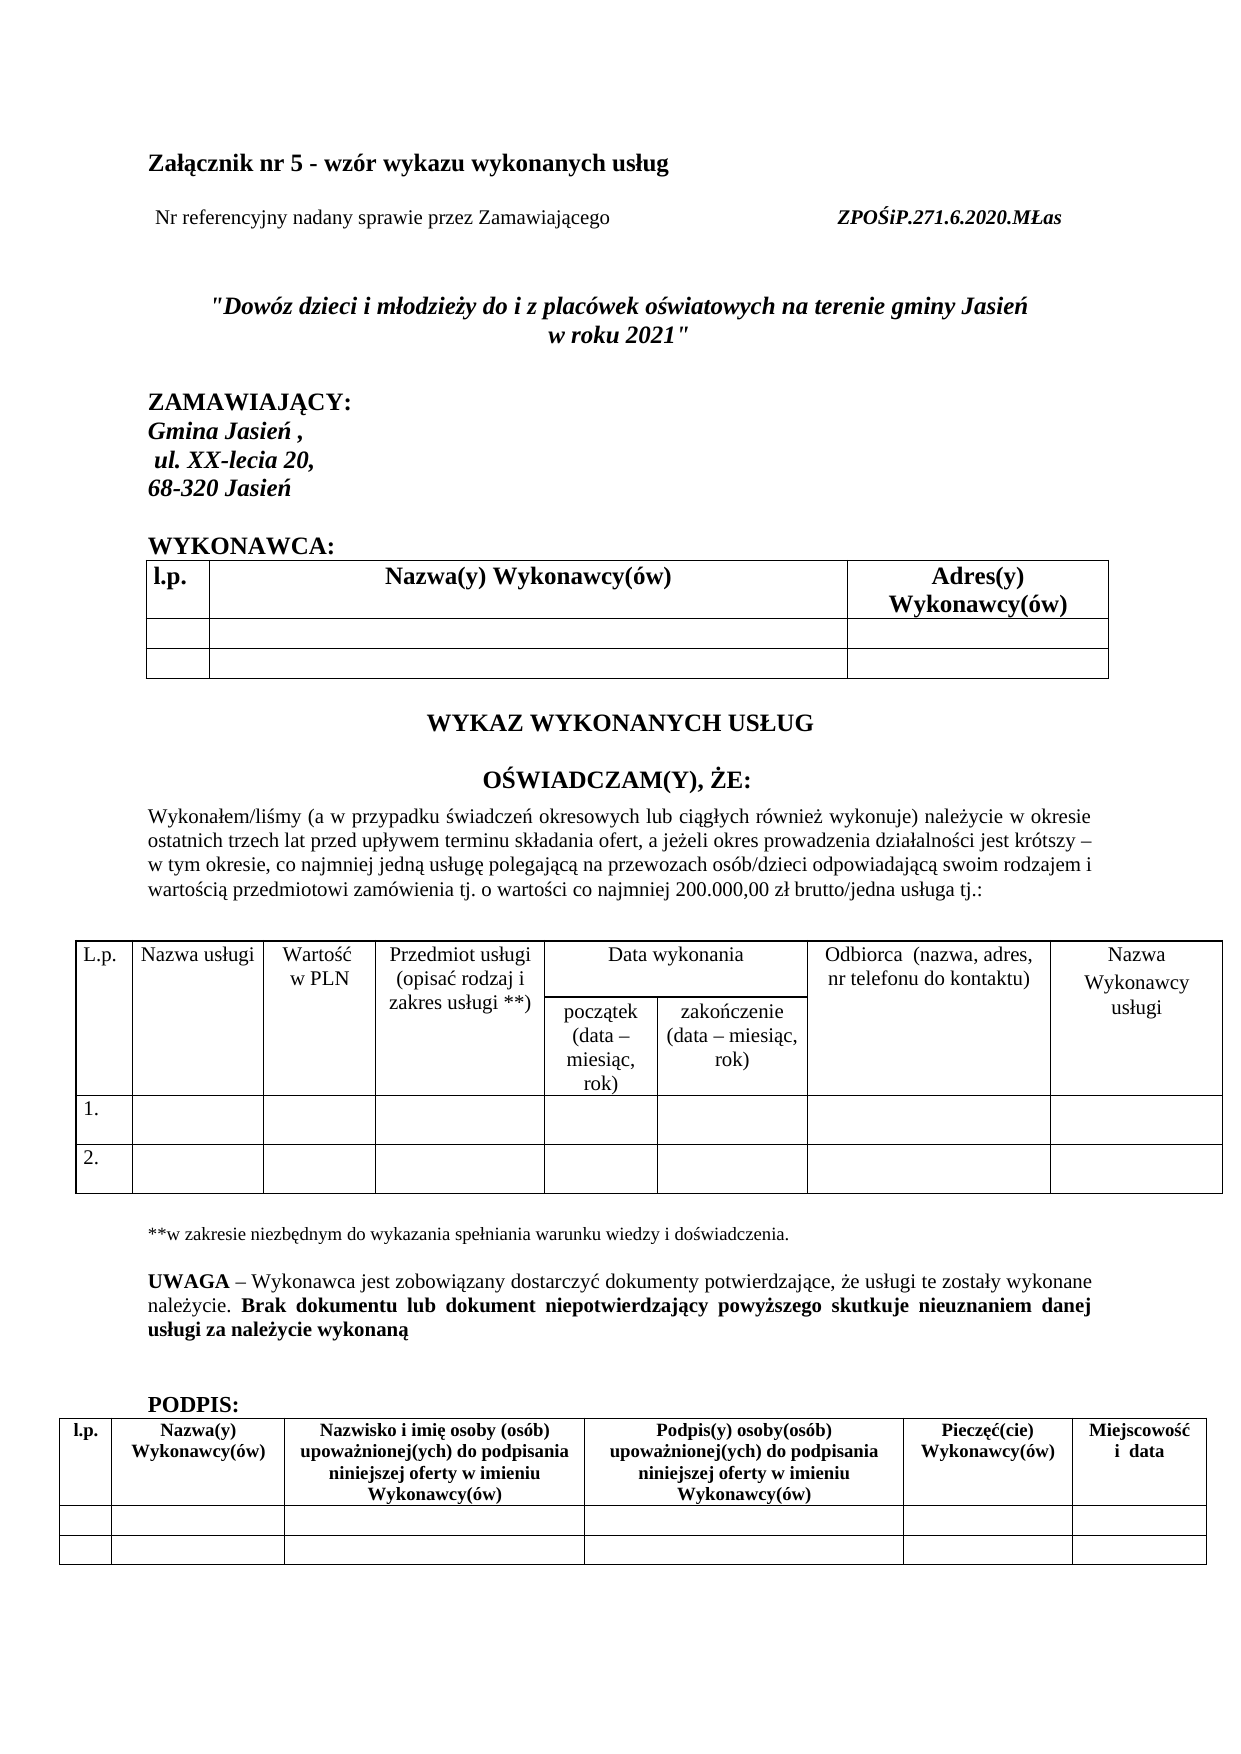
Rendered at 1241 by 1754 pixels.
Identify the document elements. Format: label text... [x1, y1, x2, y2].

table_cell 2. [77, 1145, 132, 1193]
table_header Przedmiot usługi (opisać rodzaj i zakres usługi **) [376, 942, 544, 1095]
text ul. XX-lecia 20, [148, 445, 1093, 473]
table_cell [60, 1506, 111, 1534]
table_cell [848, 649, 1108, 678]
text Wykonałem/liśmy (a w przypadku świadczeń okresowych lub ciągłych również wykonuje) należycie w okresie ostatnich trzech lat przed upływem terminu składania ofert, a jeżeli okres prowadzenia działalności jest krótszy – w tym okresie, co najmniej jedną usługę polegającą na przewozach osób/dzieci odpowiadającą swoim rodzajem i wartością przedmiotowi zamówienia tj. o wartości co najmniej 200.000,00 zł brutto/jedna usługa tj.: [148, 804, 1093, 901]
table_cell [133, 1145, 263, 1193]
text Gmina Jasień , [148, 416, 1093, 445]
text 68-320 Jasień [148, 473, 1093, 502]
table_header [1130, 205, 1240, 263]
table_header Odbiorca (nazwa, adres, nr telefonu do kontaktu) [808, 942, 1050, 1095]
text Załącznik nr 5 - wzór wykazu wykonanych usług [148, 148, 1093, 176]
text w roku 2021" [148, 320, 1093, 349]
text PODPIS: [148, 1391, 1093, 1417]
table_cell [376, 1145, 544, 1193]
table_cell [904, 1506, 1072, 1534]
table_header Adres(y) Wykonawcy(ów) [848, 561, 1108, 618]
table_cell 1. [77, 1096, 132, 1144]
table_header l.p. [60, 1419, 111, 1505]
table_cell [112, 1536, 284, 1564]
text ZAMAWIAJĄCY: [148, 387, 1093, 416]
table_cell [133, 1096, 263, 1144]
table_cell [210, 619, 847, 648]
table_cell [904, 1536, 1072, 1564]
table_cell [264, 1145, 375, 1193]
table_header l.p. [147, 561, 209, 618]
table_cell [285, 1506, 584, 1534]
table_header Data wykonania [545, 942, 807, 996]
text OŚWIADCZAM(Y), ŻE: [148, 765, 1093, 794]
table_cell [808, 1145, 1050, 1193]
table_cell [545, 1096, 657, 1144]
text **w zakresie niezbędnym do wykazania spełniania warunku wiedzy i doświadczenia. [148, 1223, 1093, 1244]
table_cell [1073, 1536, 1206, 1564]
text WYKONAWCA: [148, 531, 1093, 560]
text UWAGA – Wykonawca jest zobowiązany dostarczyć dokumenty potwierdzające, że usługi te zostały wykonane należycie. Brak dokumentu lub dokument niepotwierdzający powyższego skutkuje nieuznaniem danej usługi za należycie wykonaną [148, 1268, 1093, 1341]
table_cell [585, 1506, 903, 1534]
table_cell [1051, 1096, 1222, 1144]
table_cell [60, 1536, 111, 1564]
table_cell [1051, 1145, 1222, 1193]
table_cell [210, 649, 847, 678]
table_header L.p. [77, 942, 132, 1095]
table_header Podpis(y) osoby(osób) upoważnionej(ych) do podpisania niniejszej oferty w imieniu Wykonawcy(ów) [585, 1419, 903, 1505]
table_cell [1073, 1506, 1206, 1534]
table_header Nr referencyjny nadany sprawie przez Zamawiającego [148, 205, 830, 263]
table_cell [848, 619, 1108, 648]
table_header Pieczęć(cie) Wykonawcy(ów) [904, 1419, 1072, 1505]
table_cell [147, 619, 209, 648]
table_cell [147, 649, 209, 678]
table_cell [112, 1506, 284, 1534]
text "Dowóz dzieci i młodzieży do i z placówek oświatowych na terenie gminy Jasień [148, 291, 1093, 320]
table_header Miejscowość i data [1073, 1419, 1206, 1505]
table_cell [285, 1536, 584, 1564]
table_cell początek (data – miesiąc, rok) [545, 998, 657, 1095]
table_header Wartość w PLN [264, 942, 375, 1095]
table_cell zakończenie (data – miesiąc, rok) [658, 998, 807, 1095]
table_cell [376, 1096, 544, 1144]
table_cell [658, 1145, 807, 1193]
table_header Nazwa Wykonawcy usługi [1051, 942, 1222, 1095]
text WYKAZ WYKONANYCH USŁUG [148, 708, 1093, 736]
table_cell [585, 1536, 903, 1564]
table_header Nazwa(y) Wykonawcy(ów) [112, 1419, 284, 1505]
table_cell [808, 1096, 1050, 1144]
table_header Nazwa(y) Wykonawcy(ów) [210, 561, 847, 618]
table_header ZPOŚiP.271.6.2020.MŁas [830, 205, 1130, 263]
table_header Nazwisko i imię osoby (osób) upoważnionej(ych) do podpisania niniejszej oferty w imieniu Wykonawcy(ów) [285, 1419, 584, 1505]
table_header Nazwa usługi [133, 942, 263, 1095]
table_cell [658, 1096, 807, 1144]
table_cell [264, 1096, 375, 1144]
table_cell [545, 1145, 657, 1193]
